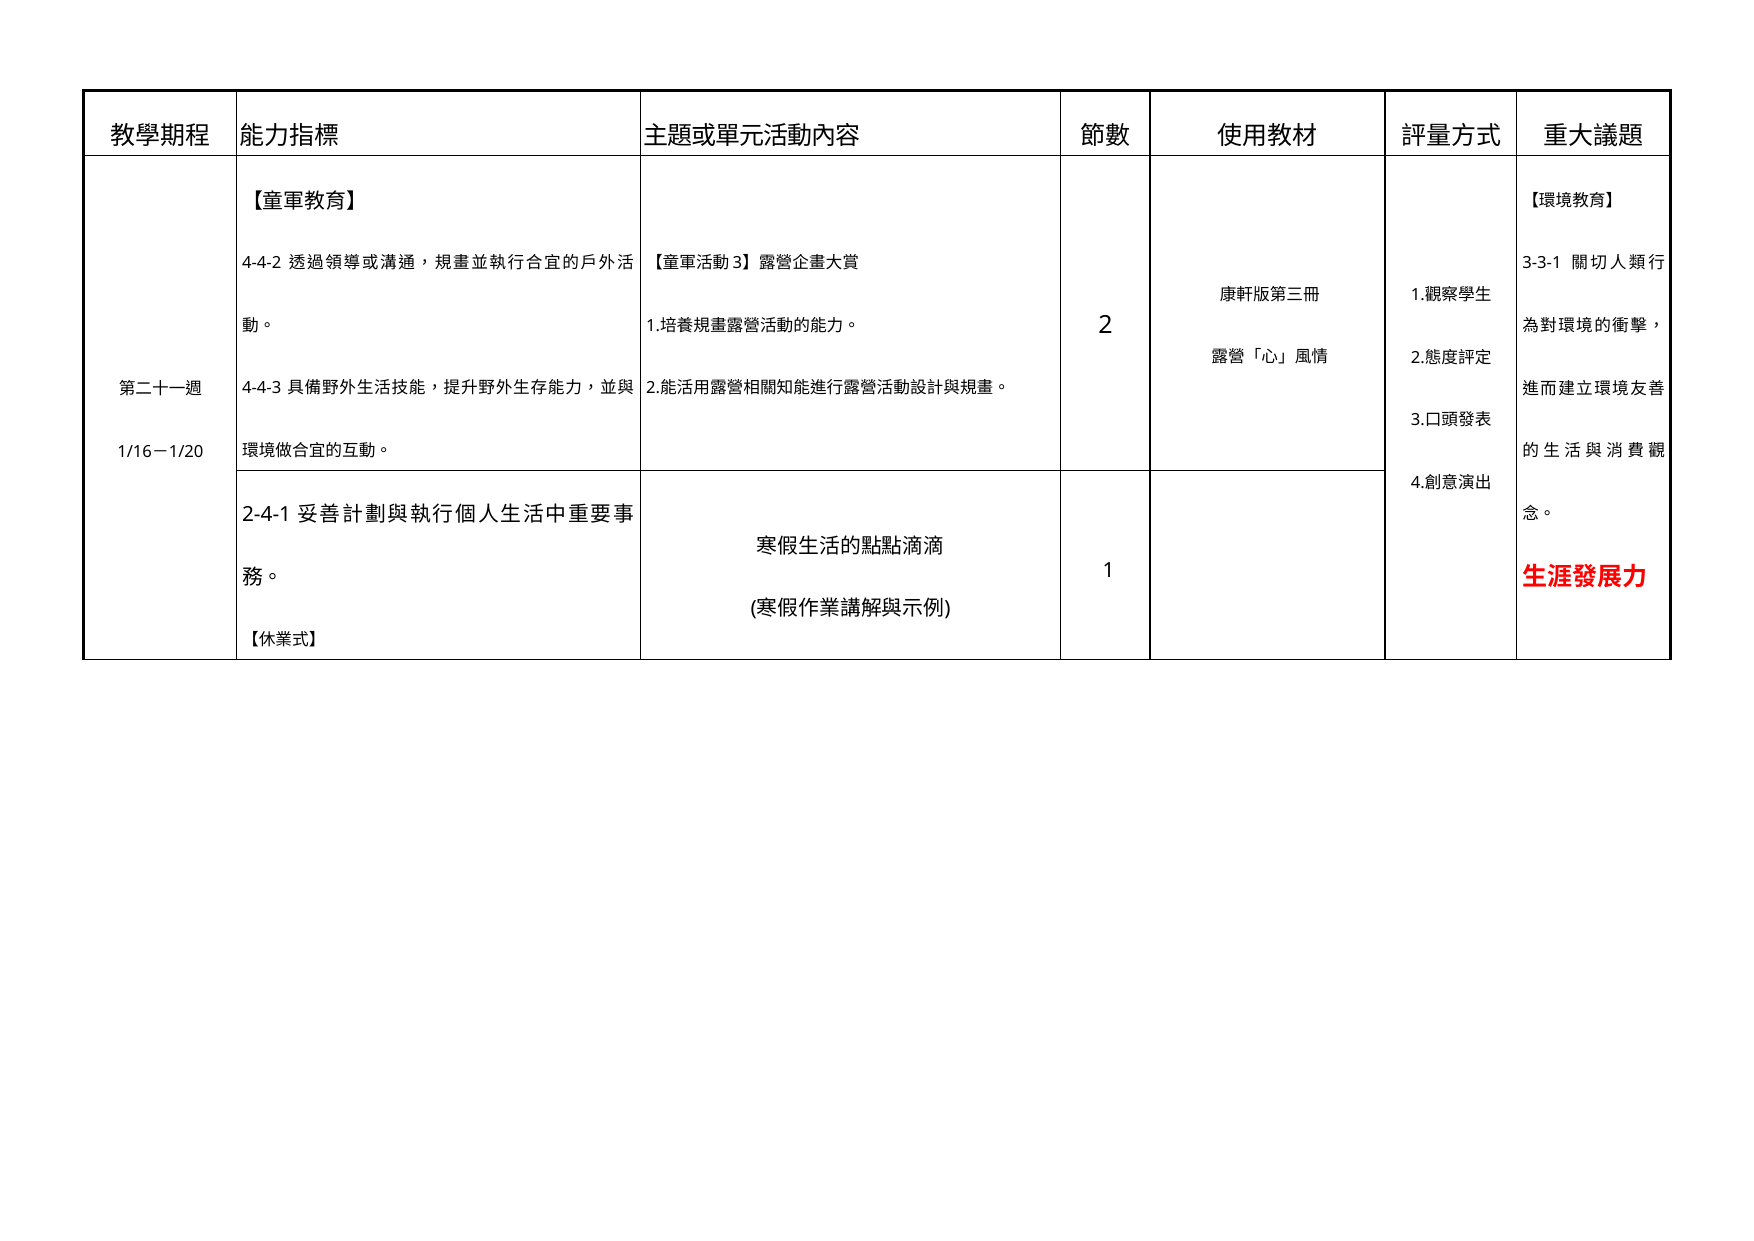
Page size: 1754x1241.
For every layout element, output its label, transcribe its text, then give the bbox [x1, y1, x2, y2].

table_cell 2-4-1妥善計劃與執行個人生活中重要事務。 【休業式】 [237, 471, 640, 659]
table_cell [1151, 471, 1384, 659]
table_header 重大議題 [1517, 92, 1669, 154]
table_header 能力指標 [237, 92, 640, 154]
table_cell 1.觀察學生 2.態度評定 3.口頭發表 4.創意演出 [1386, 156, 1516, 659]
table_cell 第二十一週 1/16－1/20 [85, 156, 236, 659]
table_cell 【環境教育】 3-3-1 關切人類行為對環境的衝擊，進而建立環境友善的生活與消費觀念。 生涯發展力 [1517, 156, 1669, 659]
table_header 教學期程 [85, 92, 236, 154]
table_cell 康軒版第三冊 露營「心」風情 [1151, 156, 1384, 470]
table_header 主題或單元活動內容 [641, 92, 1060, 154]
table_cell 【童軍教育】 4-4-2 透過領導或溝通，規畫並執行合宜的戶外活動。 4-4-3 具備野外生活技能，提升野外生存能力，並與環境做合宜的互動。 [237, 156, 640, 470]
table_header 使用教材 [1151, 92, 1384, 154]
table_header 評量方式 [1386, 92, 1516, 154]
table_header 節數 [1061, 92, 1149, 154]
table_cell 1 [1061, 471, 1149, 659]
table_cell 寒假生活的點點滴滴 (寒假作業講解與示例) [641, 471, 1060, 659]
table_cell 【童軍活動3】露營企畫大賞 1.培養規畫露營活動的能力。 2.能活用露營相關知能進行露營活動設計與規畫。 [641, 156, 1060, 470]
table_cell 2 [1061, 156, 1149, 470]
